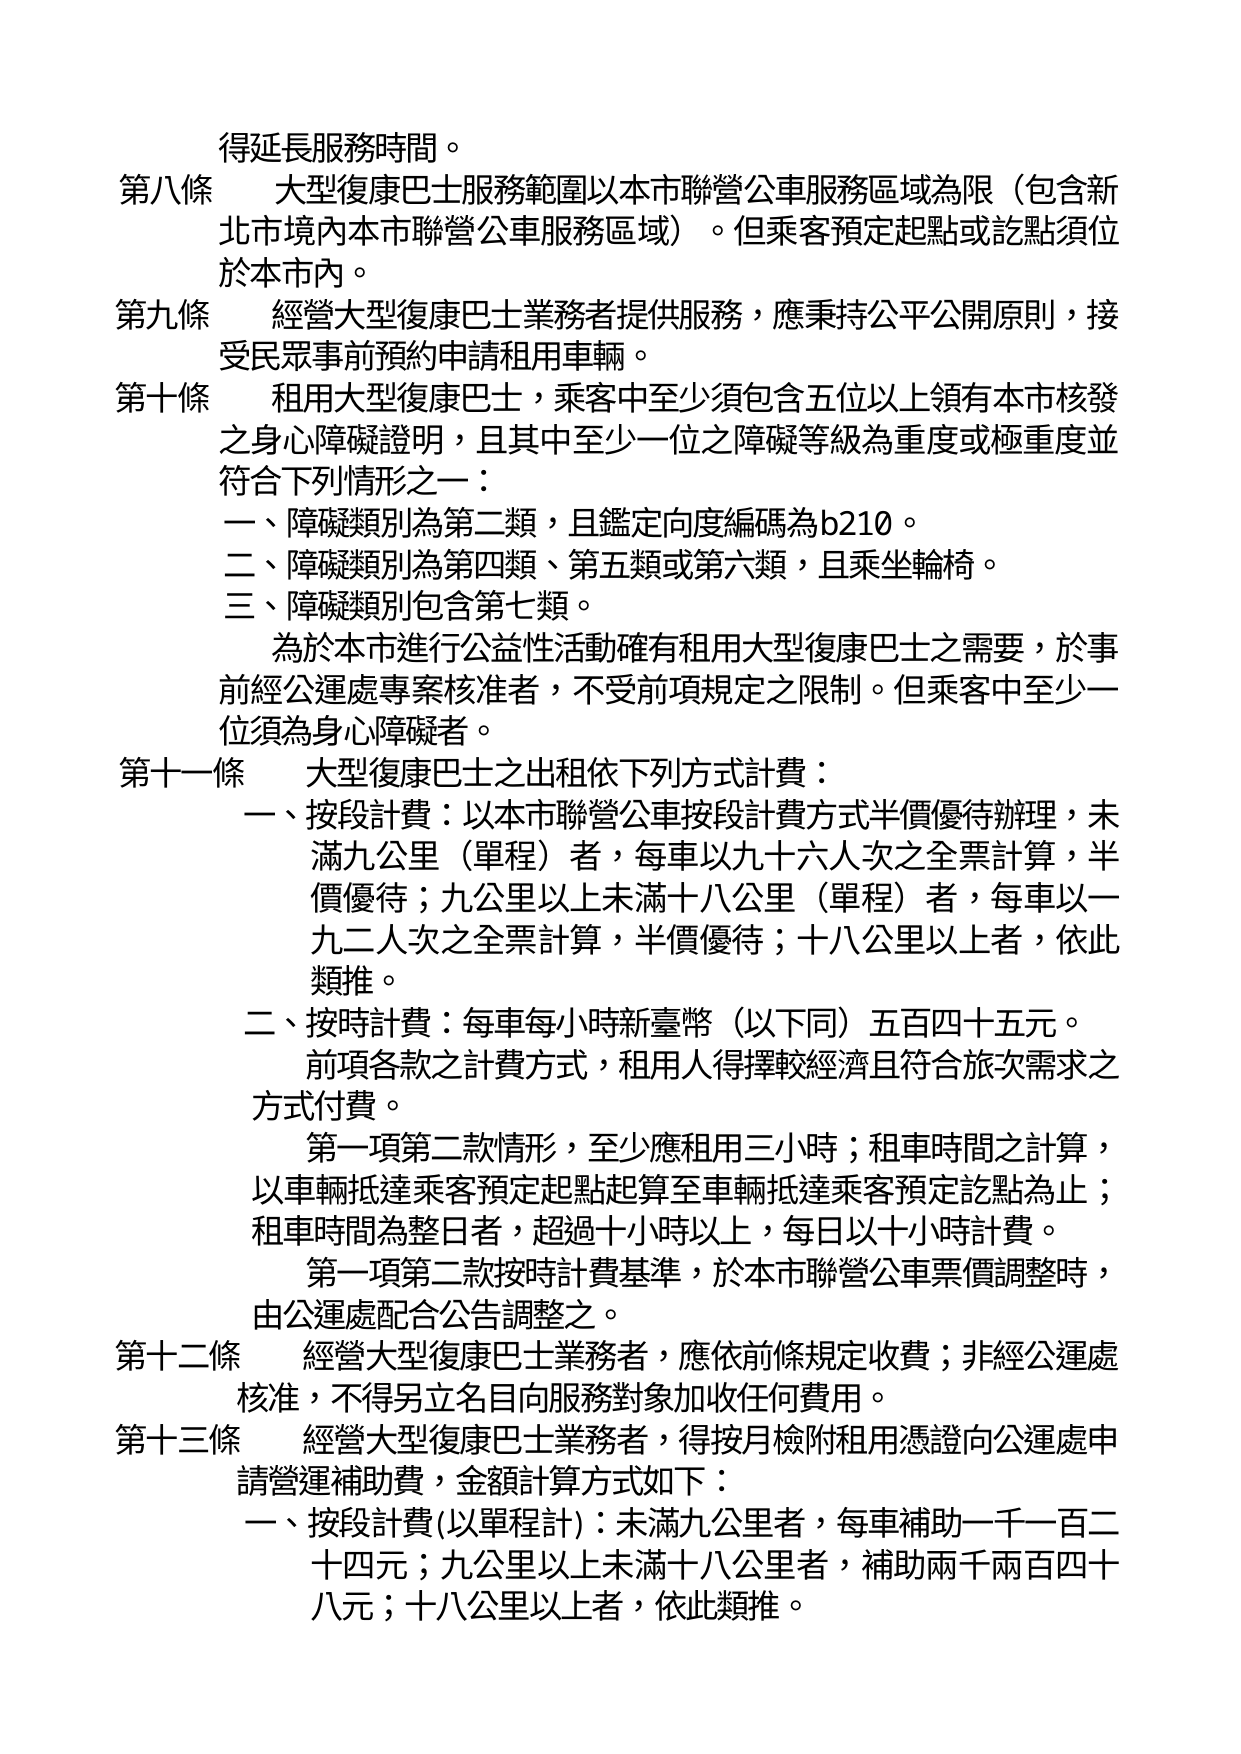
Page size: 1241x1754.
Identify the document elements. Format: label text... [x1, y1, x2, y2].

text 二、按時計費：每車每小時新臺幣（以下同）五百四十五元。 [118, 1002, 1122, 1044]
text 第十三條 經營大型復康巴士業務者，得按月檢附租用憑證向公運處申請營運補助費，金額計算方式如下： [114, 1419, 1122, 1502]
text 一、按段計費：以本市聯營公車按段計費方式半價優待辦理，未滿九公里（單程）者，每車以九十六人次之全票計算，半價優待；九公里以上未滿十八公里（單程）者，每車以一九二人次之全票計算，半價優待；十八公里以上者，依此類推。 [118, 794, 1122, 1002]
text 一、按段計費(以單程計)：未滿九公里者，每車補助一千一百二十四元；九公里以上未滿十八公里者，補助兩千兩百四十八元；十八公里以上者，依此類推。 [118, 1502, 1122, 1627]
text 第十一條 大型復康巴士之出租依下列方式計費： [118, 752, 1122, 794]
text 第一項第二款情形，至少應租用三小時；租車時間之計算，以車輛抵達乘客預定起點起算至車輛抵達乘客預定訖點為止；租車時間為整日者，超過十小時以上，每日以十小時計費。 [118, 1127, 1122, 1252]
text 第八條 大型復康巴士服務範圍以本市聯營公車服務區域為限（包含新北市境內本市聯營公車服務區域）。但乘客預定起點或訖點須位於本市內。 [118, 169, 1122, 294]
text 為於本市進行公益性活動確有租用大型復康巴士之需要，於事前經公運處專案核准者，不受前項規定之限制。但乘客中至少一位須為身心障礙者。 [114, 627, 1122, 752]
text 第九條 經營大型復康巴士業務者提供服務，應秉持公平公開原則，接受民眾事前預約申請租用車輛。 [114, 294, 1122, 377]
text 第一項第二款按時計費基準，於本市聯營公車票價調整時，由公運處配合公告調整之。 [118, 1252, 1122, 1335]
text 三、障礙類別包含第七類。 [130, 585, 1122, 627]
text 得延長服務時間。 [114, 127, 1122, 169]
text 一、障礙類別為第二類，且鑑定向度編碼為b210。 [130, 502, 1122, 544]
text 前項各款之計費方式，租用人得擇較經濟且符合旅次需求之方式付費。 [118, 1044, 1122, 1127]
text 二、障礙類別為第四類、第五類或第六類，且乘坐輪椅。 [130, 544, 1122, 585]
text 第十二條 經營大型復康巴士業務者，應依前條規定收費；非經公運處核准，不得另立名目向服務對象加收任何費用。 [114, 1335, 1122, 1419]
text 第十條 租用大型復康巴士，乘客中至少須包含五位以上領有本市核發之身心障礙證明，且其中至少一位之障礙等級為重度或極重度並符合下列情形之一： [114, 377, 1122, 502]
